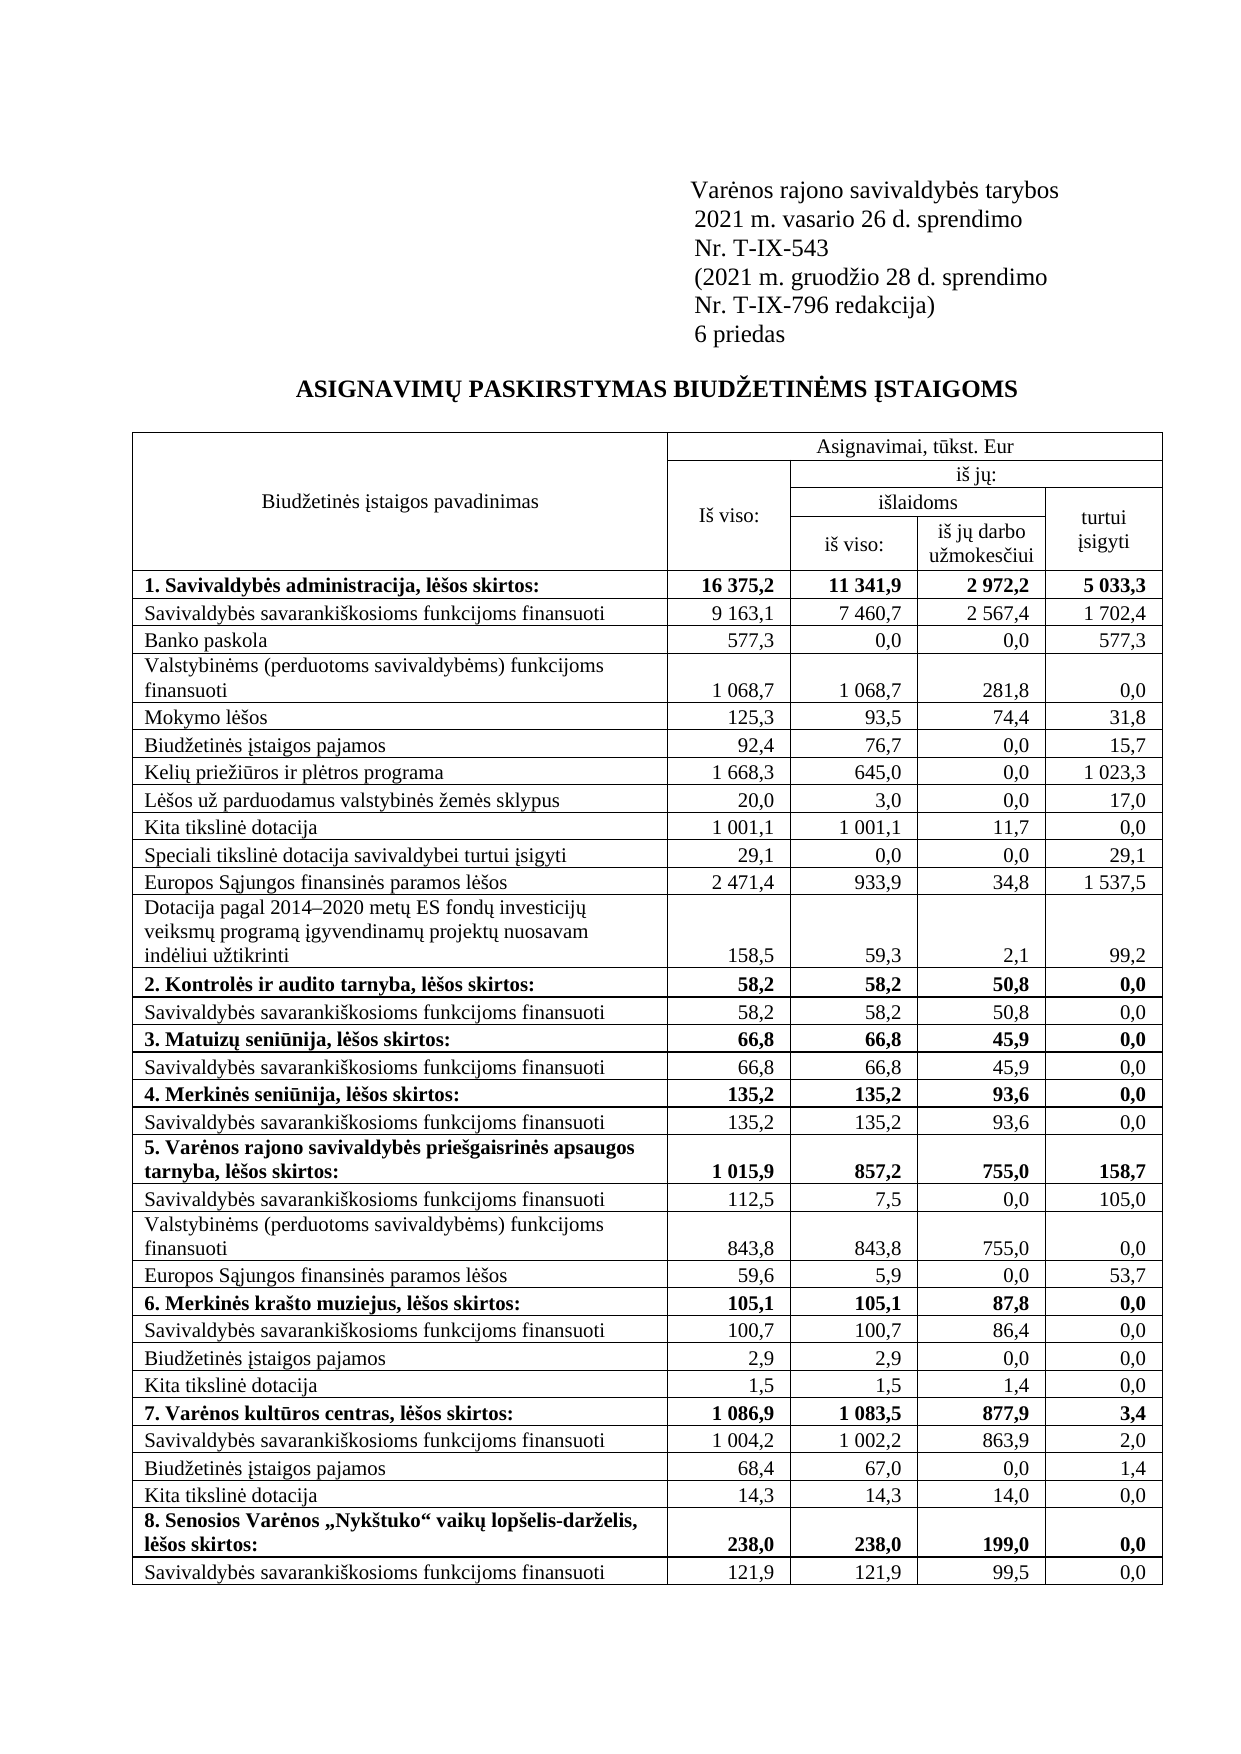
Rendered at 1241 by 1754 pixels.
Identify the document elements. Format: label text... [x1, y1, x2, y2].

table_cell 0,0 [918, 840, 1045, 867]
table_cell 135,2 [668, 1108, 790, 1134]
table_cell 0,0 [1046, 998, 1162, 1024]
table_cell 1 001,1 [668, 813, 790, 839]
table_cell 1 083,5 [791, 1398, 917, 1425]
table_cell 577,3 [1046, 626, 1162, 652]
table_cell 0,0 [1046, 813, 1162, 839]
table_cell 53,7 [1046, 1261, 1162, 1287]
table_cell 1 668,3 [668, 758, 790, 784]
table_cell 11,7 [918, 813, 1045, 839]
table_cell 238,0 [791, 1508, 917, 1556]
table_cell iš viso: [791, 517, 917, 570]
table_cell 0,0 [918, 1184, 1045, 1211]
table_cell Biudžetinės įstaigos pajamos [133, 1343, 667, 1370]
table_cell 3,0 [791, 785, 917, 812]
table_cell 1 068,7 [791, 654, 917, 702]
table_cell 0,0 [918, 1453, 1045, 1480]
table_cell išlaidoms [791, 488, 1045, 516]
table_cell 0,0 [791, 840, 917, 867]
table_cell Europos Sąjungos finansinės paramos lėšos [133, 1261, 667, 1287]
table_cell 1 068,7 [668, 654, 790, 702]
table_cell 0,0 [918, 1261, 1045, 1287]
table_cell 99,2 [1046, 895, 1162, 967]
table_cell 66,8 [668, 1053, 790, 1079]
table_cell 0,0 [1046, 968, 1162, 996]
text (2021 m. gruodžio 28 d. sprendimo [694, 262, 1181, 291]
table_cell 158,5 [668, 895, 790, 967]
table_cell 14,3 [668, 1481, 790, 1507]
table_cell 105,1 [791, 1288, 917, 1315]
table_cell 877,9 [918, 1398, 1045, 1425]
text Nr. T-IX-543 [694, 233, 1181, 262]
table_cell 238,0 [668, 1508, 790, 1556]
table_cell 59,6 [668, 1261, 790, 1287]
table_cell Valstybinėms (perduotoms savivaldybėms) funkcijoms finansuoti [133, 1212, 667, 1260]
table_cell 0,0 [1046, 1343, 1162, 1370]
table_cell 2,9 [791, 1343, 917, 1370]
table_cell 933,9 [791, 868, 917, 894]
table_cell 1 086,9 [668, 1398, 790, 1425]
table_cell Kita tikslinė dotacija [133, 1481, 667, 1507]
table_cell 0,0 [1046, 1371, 1162, 1397]
table_cell 1 537,5 [1046, 868, 1162, 894]
table_cell 2 567,4 [918, 599, 1045, 625]
table_cell 1,5 [668, 1371, 790, 1397]
table_cell 1 004,2 [668, 1426, 790, 1452]
text Varėnos rajono savivaldybės tarybos [133, 176, 1181, 204]
table_cell 0,0 [1046, 1080, 1162, 1106]
table_cell 577,3 [668, 626, 790, 652]
table_cell 100,7 [791, 1316, 917, 1342]
text 2021 m. vasario 26 d. sprendimo [694, 204, 1181, 233]
table_cell 58,2 [668, 998, 790, 1024]
table_cell 121,9 [668, 1558, 790, 1584]
table_cell 0,0 [1046, 1508, 1162, 1556]
table_cell 1 702,4 [1046, 599, 1162, 625]
table_cell 66,8 [791, 1053, 917, 1079]
table_cell 863,9 [918, 1426, 1045, 1452]
table_cell Speciali tikslinė dotacija savivaldybei turtui įsigyti [133, 840, 667, 867]
table_cell 76,7 [791, 730, 917, 757]
table_cell 135,2 [791, 1080, 917, 1106]
table_cell 0,0 [1046, 1053, 1162, 1079]
table_cell 125,3 [668, 703, 790, 729]
table_cell 3,4 [1046, 1398, 1162, 1425]
table_cell Savivaldybės savarankiškosioms funkcijoms finansuoti [133, 1184, 667, 1211]
table_cell 1 002,2 [791, 1426, 917, 1452]
table_cell 3. Matuizų seniūnija, lėšos skirtos: [133, 1025, 667, 1051]
table_cell 755,0 [918, 1135, 1045, 1183]
table_cell 1 015,9 [668, 1135, 790, 1183]
table_cell Mokymo lėšos [133, 703, 667, 729]
table_cell 74,4 [918, 703, 1045, 729]
table_cell 105,0 [1046, 1184, 1162, 1211]
table_cell Savivaldybės savarankiškosioms funkcijoms finansuoti [133, 998, 667, 1024]
table_cell 0,0 [1046, 1481, 1162, 1507]
table_cell 16 375,2 [668, 571, 790, 597]
table_cell 11 341,9 [791, 571, 917, 597]
table_cell 755,0 [918, 1212, 1045, 1260]
table_cell 86,4 [918, 1316, 1045, 1342]
table_cell Kita tikslinė dotacija [133, 1371, 667, 1397]
table_cell 4. Merkinės seniūnija, lėšos skirtos: [133, 1080, 667, 1106]
table_cell 1. Savivaldybės administracija, lėšos skirtos: [133, 571, 667, 597]
table_cell 158,7 [1046, 1135, 1162, 1183]
table_cell 121,9 [791, 1558, 917, 1584]
table_cell 58,2 [668, 968, 790, 996]
table_cell 58,2 [791, 968, 917, 996]
table_cell 1,5 [791, 1371, 917, 1397]
table_cell 1,4 [1046, 1453, 1162, 1480]
table_cell 5,9 [791, 1261, 917, 1287]
table_cell 17,0 [1046, 785, 1162, 812]
table_cell Savivaldybės savarankiškosioms funkcijoms finansuoti [133, 1426, 667, 1452]
table_cell 93,5 [791, 703, 917, 729]
table_cell Savivaldybės savarankiškosioms funkcijoms finansuoti [133, 1053, 667, 1079]
table_cell 0,0 [1046, 1025, 1162, 1051]
table_cell 0,0 [918, 785, 1045, 812]
table_cell 45,9 [918, 1053, 1045, 1079]
table_cell 281,8 [918, 654, 1045, 702]
table_cell 2,9 [668, 1343, 790, 1370]
table_cell Europos Sąjungos finansinės paramos lėšos [133, 868, 667, 894]
table_cell 50,8 [918, 968, 1045, 996]
table_cell 50,8 [918, 998, 1045, 1024]
table_cell 857,2 [791, 1135, 917, 1183]
table_cell 87,8 [918, 1288, 1045, 1315]
table_cell 92,4 [668, 730, 790, 757]
table_cell 0,0 [791, 626, 917, 652]
table_cell 0,0 [918, 626, 1045, 652]
table_cell 2 972,2 [918, 571, 1045, 597]
table_cell 31,8 [1046, 703, 1162, 729]
table_cell Biudžetinės įstaigos pajamos [133, 730, 667, 757]
table_cell 14,3 [791, 1481, 917, 1507]
table_cell 7. Varėnos kultūros centras, lėšos skirtos: [133, 1398, 667, 1425]
text Nr. T-IX-796 redakcija) [694, 291, 1181, 319]
table_cell 105,1 [668, 1288, 790, 1315]
table_header Biudžetinės įstaigos pavadinimas [133, 433, 667, 570]
table_cell 0,0 [1046, 1108, 1162, 1134]
table_cell 112,5 [668, 1184, 790, 1211]
table_cell 0,0 [1046, 654, 1162, 702]
table_cell Biudžetinės įstaigos pajamos [133, 1453, 667, 1480]
table_cell 135,2 [791, 1108, 917, 1134]
table_cell Banko paskola [133, 626, 667, 652]
table_header Asignavimai, tūkst. Eur [668, 433, 1162, 459]
table_cell 1,4 [918, 1371, 1045, 1397]
table_cell Savivaldybės savarankiškosioms funkcijoms finansuoti [133, 1316, 667, 1342]
table_cell 6. Merkinės krašto muziejus, lėšos skirtos: [133, 1288, 667, 1315]
table_cell Savivaldybės savarankiškosioms funkcijoms finansuoti [133, 599, 667, 625]
table_cell 99,5 [918, 1558, 1045, 1584]
table_cell 2,1 [918, 895, 1045, 967]
table_cell 199,0 [918, 1508, 1045, 1556]
table_cell 20,0 [668, 785, 790, 812]
table_cell 68,4 [668, 1453, 790, 1480]
table_cell 93,6 [918, 1108, 1045, 1134]
table_cell 34,8 [918, 868, 1045, 894]
table_cell 843,8 [791, 1212, 917, 1260]
table_cell 100,7 [668, 1316, 790, 1342]
table_cell 0,0 [1046, 1316, 1162, 1342]
table_cell 58,2 [791, 998, 917, 1024]
table_cell Lėšos už parduodamus valstybinės žemės sklypus [133, 785, 667, 812]
table_cell 7 460,7 [791, 599, 917, 625]
table_cell 5 033,3 [1046, 571, 1162, 597]
table_cell 66,8 [791, 1025, 917, 1051]
table_cell Iš viso: [668, 461, 790, 570]
table_cell iš jų darbo užmokesčiui [918, 517, 1045, 570]
table_cell 2,0 [1046, 1426, 1162, 1452]
table_cell 0,0 [1046, 1288, 1162, 1315]
table_cell 135,2 [668, 1080, 790, 1106]
table_cell 5. Varėnos rajono savivaldybės priešgaisrinės apsaugos tarnyba, lėšos skirtos: [133, 1135, 667, 1183]
table_cell 14,0 [918, 1481, 1045, 1507]
table_cell 843,8 [668, 1212, 790, 1260]
table_cell Savivaldybės savarankiškosioms funkcijoms finansuoti [133, 1558, 667, 1584]
table_cell 15,7 [1046, 730, 1162, 757]
table_cell 93,6 [918, 1080, 1045, 1106]
table_cell 66,8 [668, 1025, 790, 1051]
table_cell 59,3 [791, 895, 917, 967]
table_cell 1 001,1 [791, 813, 917, 839]
table_cell 1 023,3 [1046, 758, 1162, 784]
table_cell 0,0 [918, 1343, 1045, 1370]
table_cell 0,0 [918, 758, 1045, 784]
table_cell iš jų: [791, 461, 1162, 487]
table_cell 645,0 [791, 758, 917, 784]
table_cell 45,9 [918, 1025, 1045, 1051]
table_cell 29,1 [668, 840, 790, 867]
text ASIGNAVIMŲ PASKIRSTYMAS BIUDŽETINĖMS ĮSTAIGOMS [133, 374, 1181, 403]
table_cell Savivaldybės savarankiškosioms funkcijoms finansuoti [133, 1108, 667, 1134]
table_cell 9 163,1 [668, 599, 790, 625]
table_cell 8. Senosios Varėnos „Nykštuko“ vaikų lopšelis-darželis, lėšos skirtos: [133, 1508, 667, 1556]
table_cell 0,0 [918, 730, 1045, 757]
table_cell Kelių priežiūros ir plėtros programa [133, 758, 667, 784]
table_cell 67,0 [791, 1453, 917, 1480]
table_cell 2. Kontrolės ir audito tarnyba, lėšos skirtos: [133, 968, 667, 996]
table_cell 7,5 [791, 1184, 917, 1211]
table_cell Valstybinėms (perduotoms savivaldybėms) funkcijoms finansuoti [133, 654, 667, 702]
table_cell 29,1 [1046, 840, 1162, 867]
table_cell Dotacija pagal 2014–2020 metų ES fondų investicijų veiksmų programą įgyvendinamų projektų nuosavam indėliui užtikrinti [133, 895, 667, 967]
table_cell 0,0 [1046, 1558, 1162, 1584]
text 6 priedas [694, 319, 1181, 348]
table_cell Kita tikslinė dotacija [133, 813, 667, 839]
table_cell turtui įsigyti [1046, 488, 1162, 570]
table_cell 0,0 [1046, 1212, 1162, 1260]
table_cell 2 471,4 [668, 868, 790, 894]
